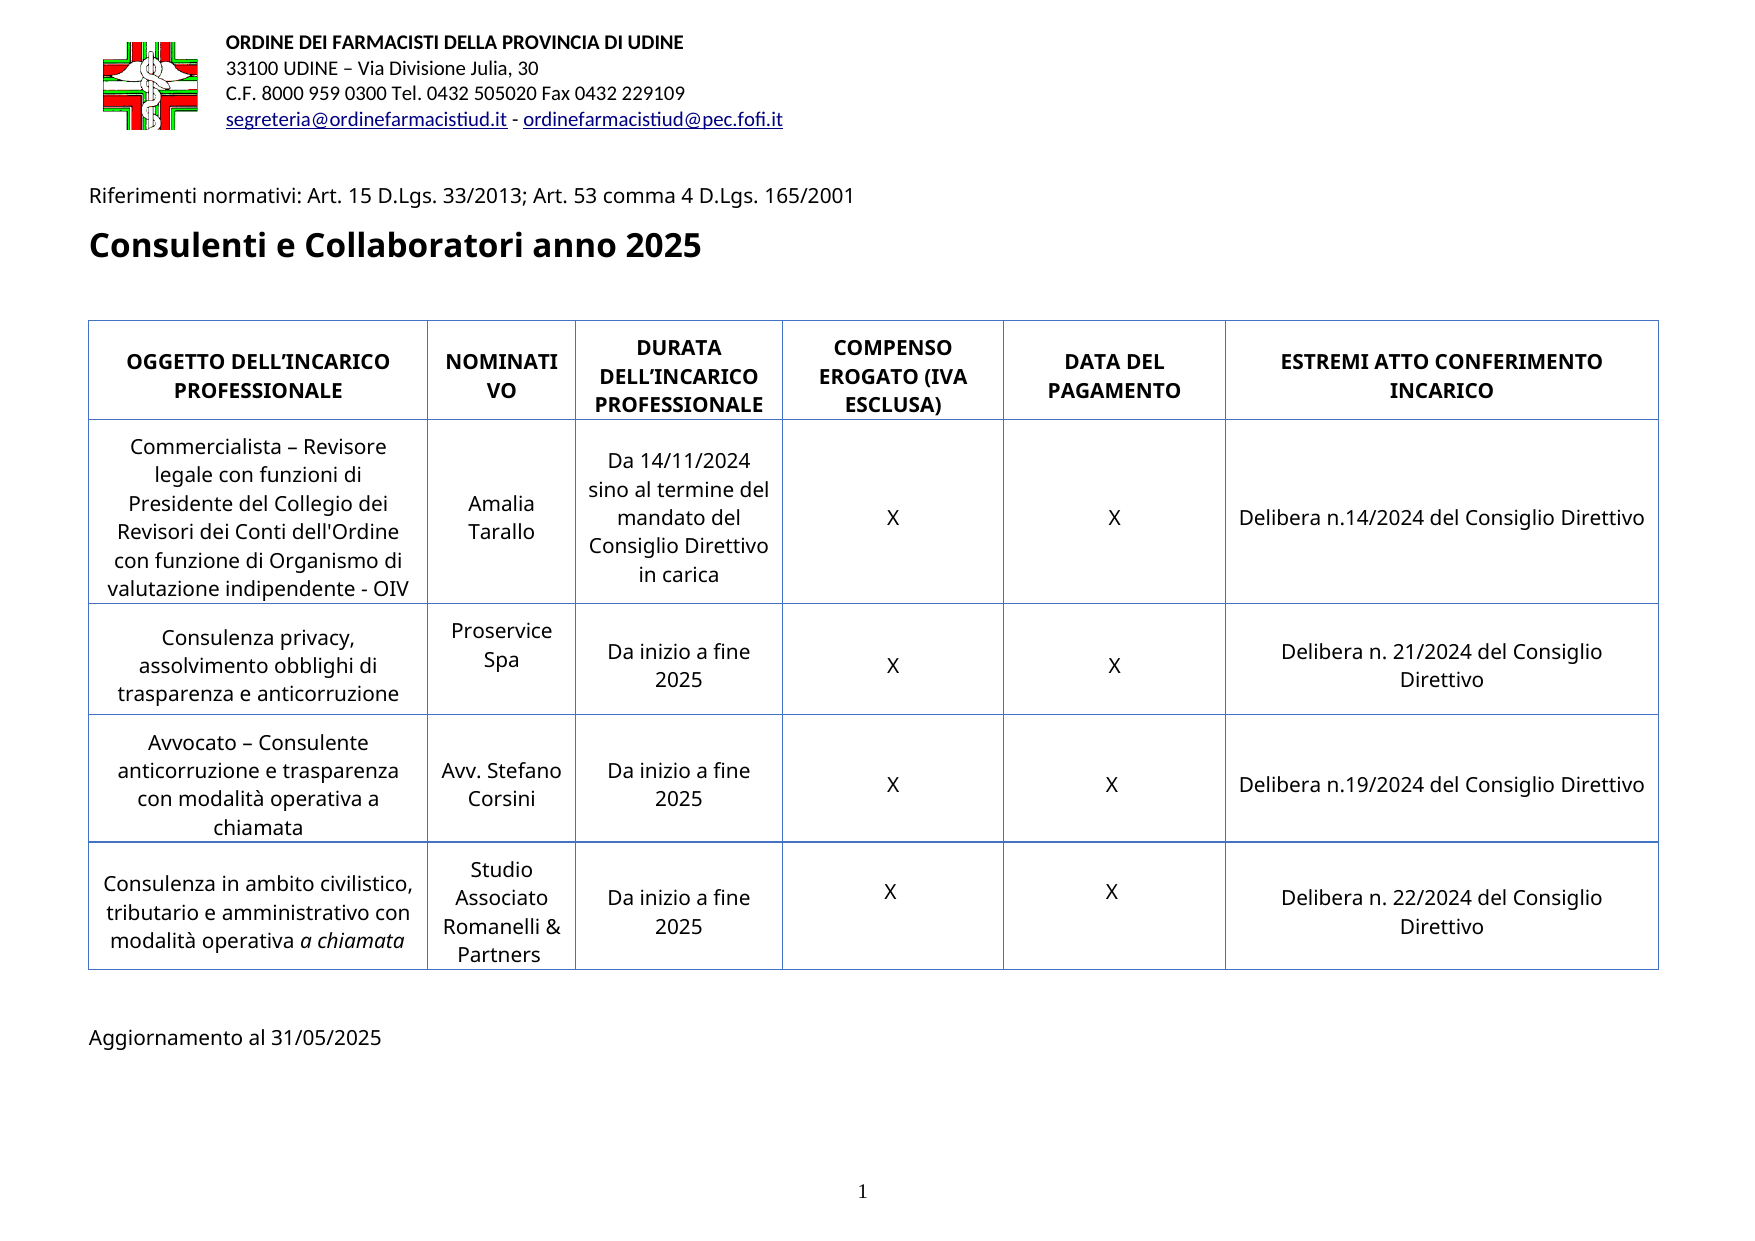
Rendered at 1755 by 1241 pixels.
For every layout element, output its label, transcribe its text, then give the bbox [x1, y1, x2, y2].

table_header OGGETTO DELL’INCARICO PROFESSIONALE [89, 321, 427, 419]
table_header COMPENSO EROGATO (IVA ESCLUSA) [783, 321, 1003, 419]
table_header DATA DEL PAGAMENTO [1004, 321, 1225, 419]
table_cell Consulenza privacy, assolvimento obblighi di trasparenza e anticorruzione [89, 604, 427, 714]
table_cell X [783, 843, 1003, 969]
table_cell X [783, 715, 1003, 841]
table_cell Avv. Stefano Corsini [428, 715, 575, 841]
table_cell Da inizio a fine 2025 [576, 843, 782, 969]
table_cell X [1004, 843, 1225, 969]
text Consulenti e Collaboratori anno 2025 [89, 222, 1636, 268]
table_cell Da inizio a fine 2025 [576, 715, 782, 841]
table_header DURATA DELL’INCARICO PROFESSIONALE [576, 321, 782, 419]
table_cell Commercialista – Revisore legale con funzioni di Presidente del Collegio dei Revisori dei Conti dell'Ordine con funzione di Organismo di valutazione indipendente - OIV [89, 420, 427, 603]
table_cell X [1004, 420, 1225, 603]
table_cell X [783, 604, 1003, 714]
table_cell Studio Associato Romanelli & Partners [428, 843, 575, 969]
table_cell Delibera n.14/2024 del Consiglio Direttivo [1226, 420, 1658, 603]
table_cell Consulenza in ambito civilistico, tributario e amministrativo con modalità operativa a chiamata [89, 843, 427, 969]
table_cell Da 14/11/2024 sino al termine del mandato del Consiglio Direttivo in carica [576, 420, 782, 603]
table_header NOMINATIVO [428, 321, 575, 419]
table_cell Avvocato – Consulente anticorruzione e trasparenza con modalità operativa a chiamata [89, 715, 427, 841]
table_cell Da inizio a fine 2025 [576, 604, 782, 714]
table_header ESTREMI ATTO CONFERIMENTO INCARICO [1226, 321, 1658, 419]
table_cell X [1004, 715, 1225, 841]
table_cell Delibera n.19/2024 del Consiglio Direttivo [1226, 715, 1658, 841]
table_cell X [783, 420, 1003, 603]
table_cell Proservice Spa [428, 604, 575, 714]
table_cell X [1004, 604, 1225, 714]
text Riferimenti normativi: Art. 15 D.Lgs. 33/2013; Art. 53 comma 4 D.Lgs. 165/2001 [89, 181, 1636, 210]
text Aggiornamento al 31/05/2025 [89, 1023, 1636, 1052]
table_cell Delibera n. 21/2024 del Consiglio Direttivo [1226, 604, 1658, 714]
table_cell Delibera n. 22/2024 del Consiglio Direttivo [1226, 843, 1658, 969]
table_cell Amalia Tarallo [428, 420, 575, 603]
